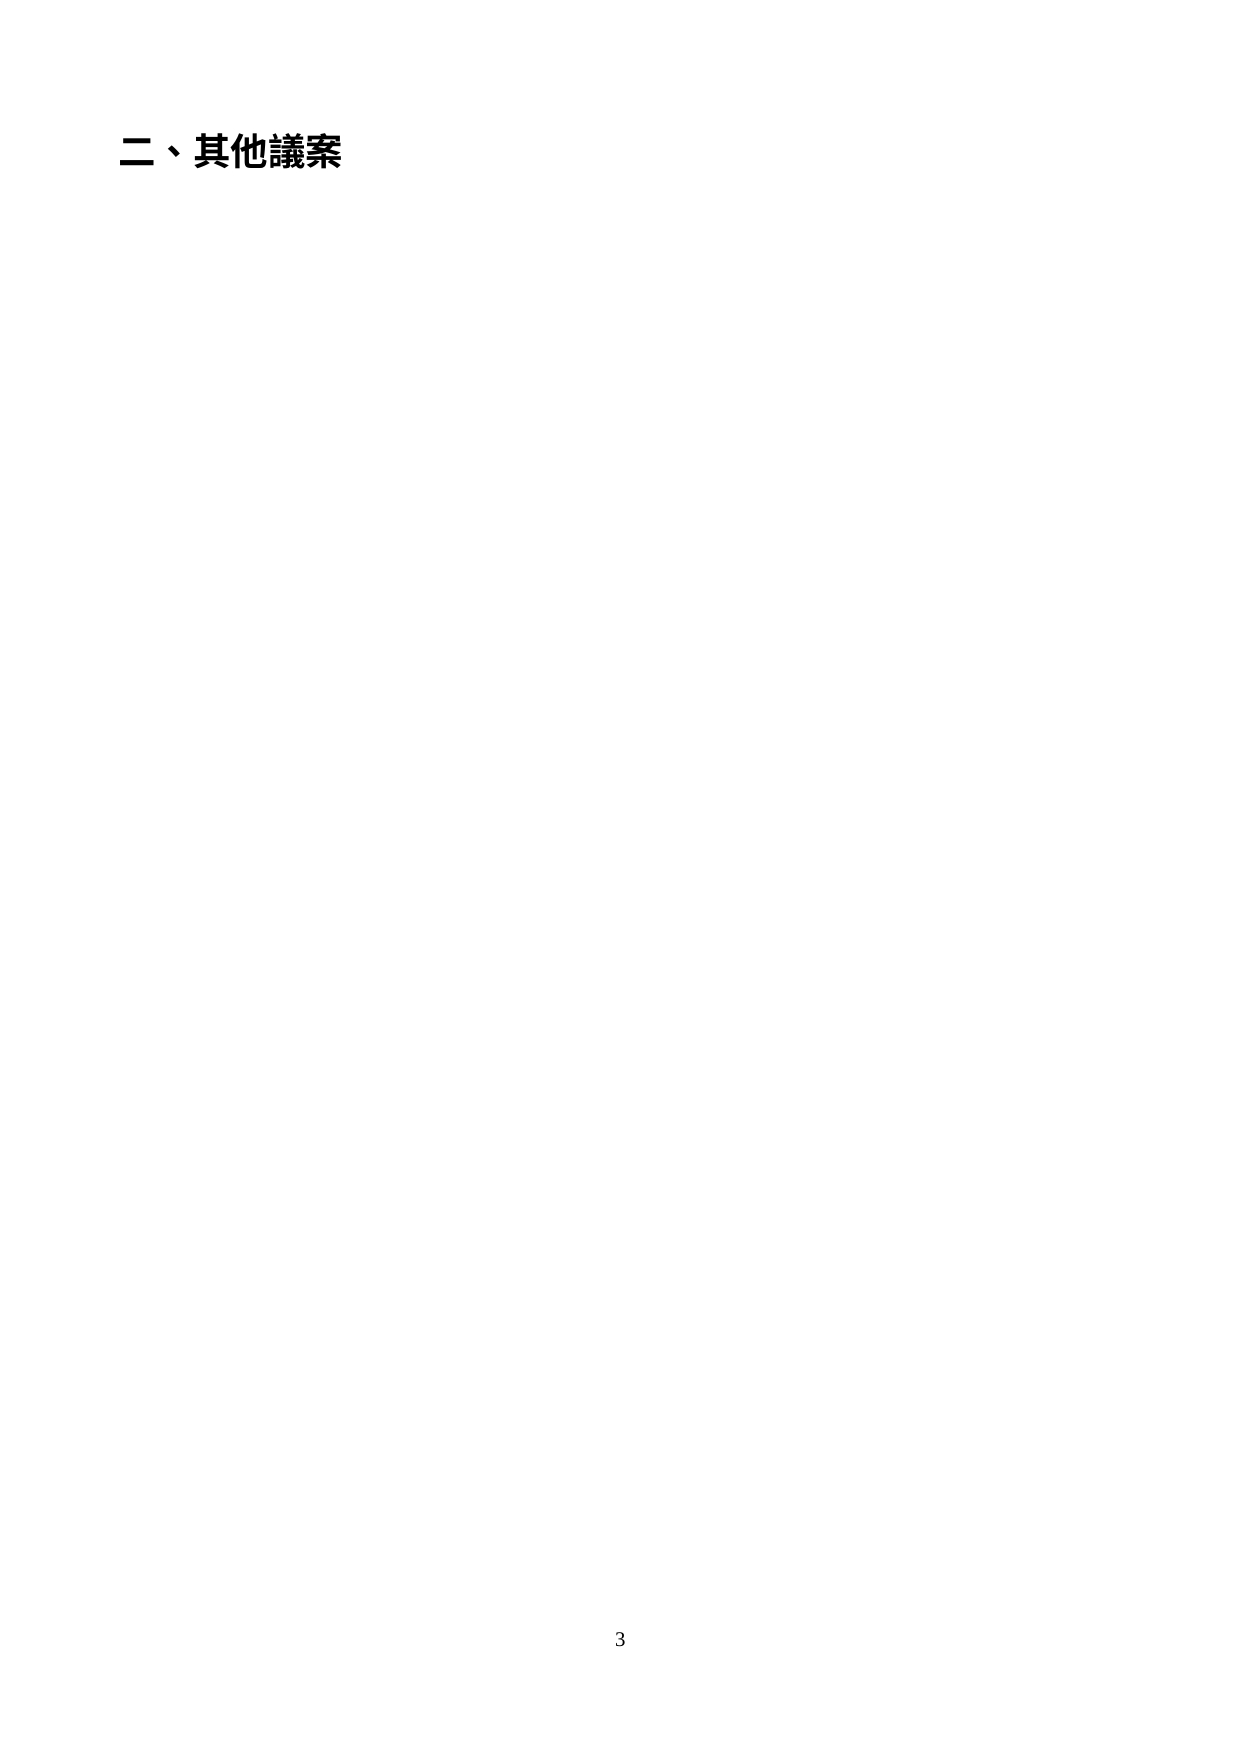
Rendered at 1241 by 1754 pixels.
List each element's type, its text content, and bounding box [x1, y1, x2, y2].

text 二、其他議案 [118, 108, 1122, 170]
